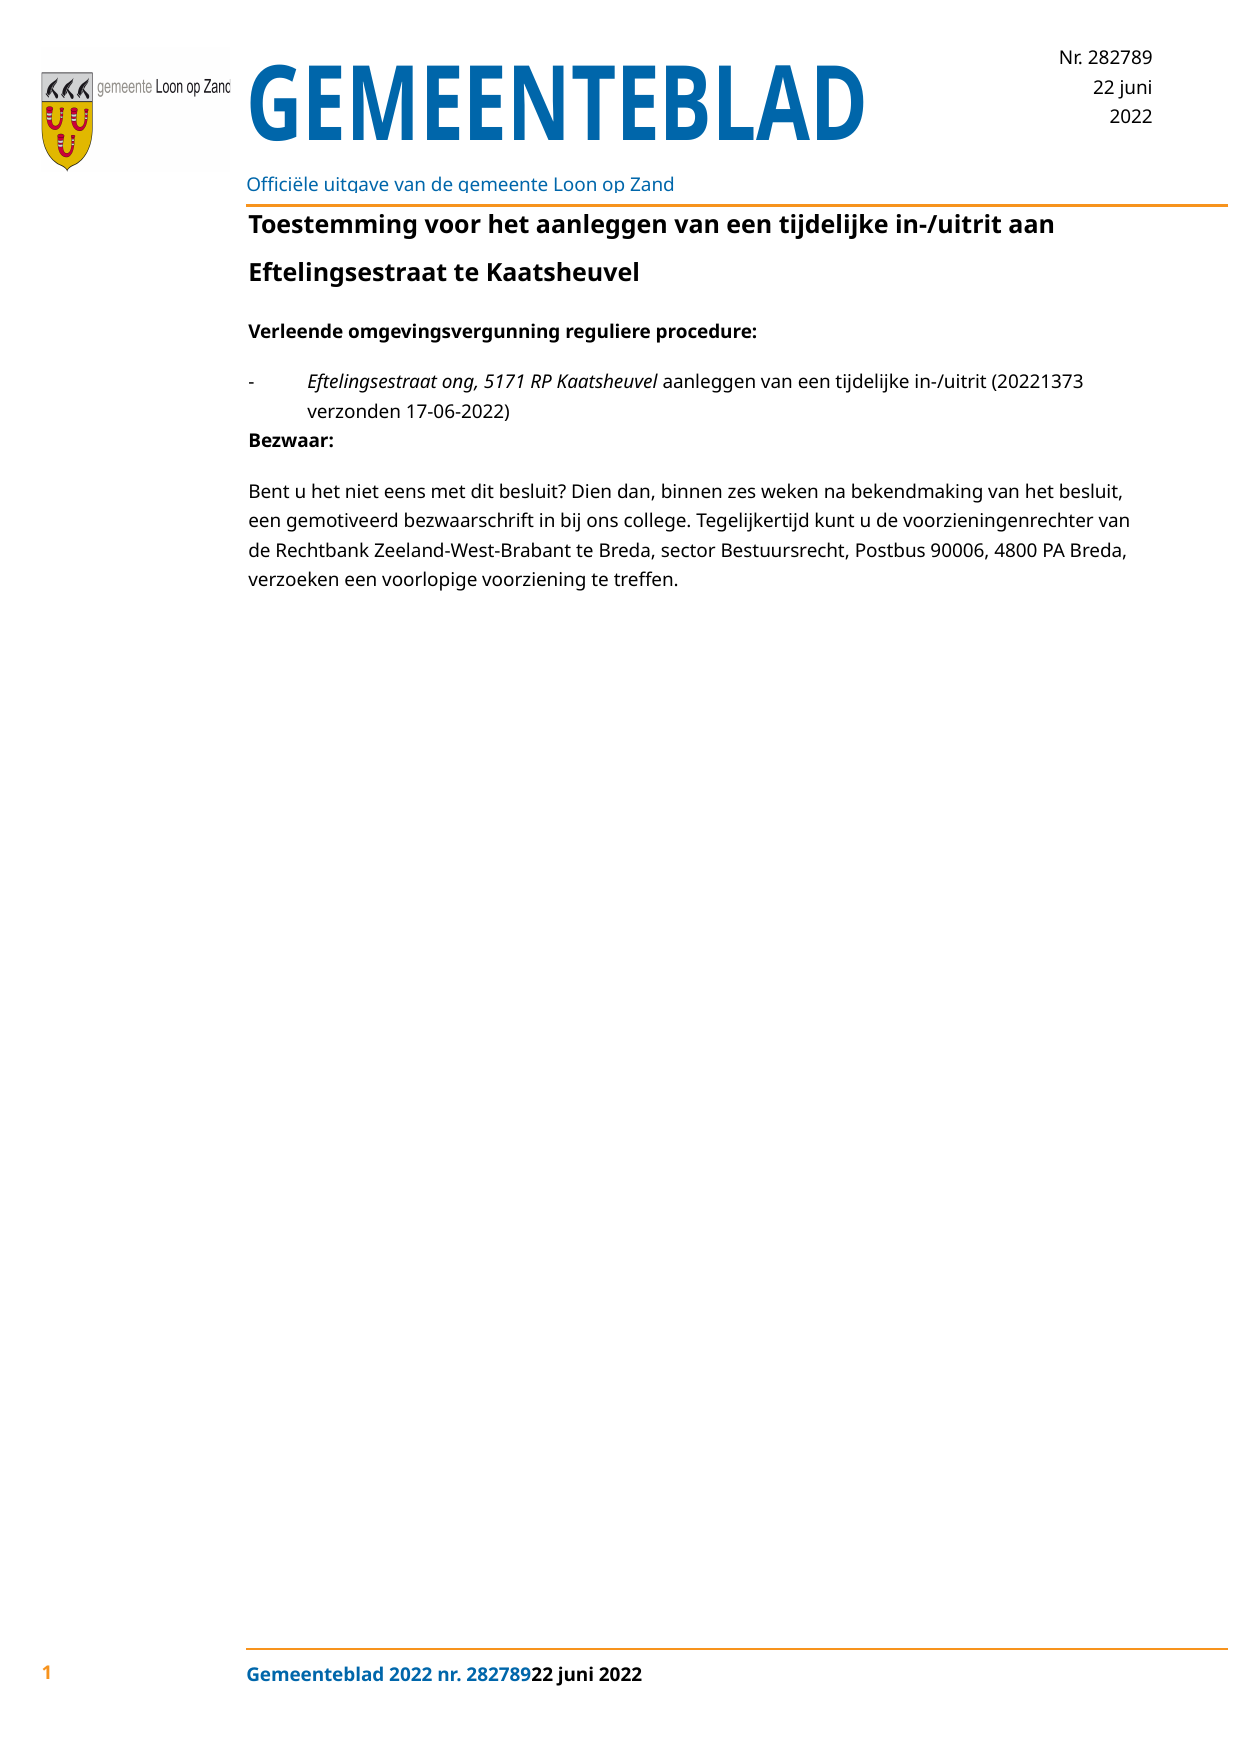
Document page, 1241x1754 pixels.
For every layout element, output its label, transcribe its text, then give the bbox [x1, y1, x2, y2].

text Bezwaar: [248, 427, 1152, 453]
text Toestemming voor het aanleggen van een tijdelijke in-/uitrit aan Eftelingsestraat te Kaatsheuvel [248, 207, 1152, 288]
list Eftelingsestraat ong, 5171 RP Kaatsheuvel aanleggen van een tijdelijke in-/uitrit (20221373 verzonden 17-06-2022) [248, 368, 1152, 424]
text Bent u het niet eens met dit besluit? Dien dan, binnen zes weken na bekendmaking van het besluit, een gemotiveerd bezwaarschrift in bij ons college. Tegelijkertijd kunt u de voorzieningenrechter van de Rechtbank Zeeland-West-Brabant te Breda, sector Bestuursrecht, Postbus 90006, 4800 PA Breda, verzoeken een voorlopige voorziening te treffen. [248, 478, 1152, 592]
text Verleende omgevingsvergunning reguliere procedure: [248, 318, 1152, 344]
picture [41, 47, 231, 172]
